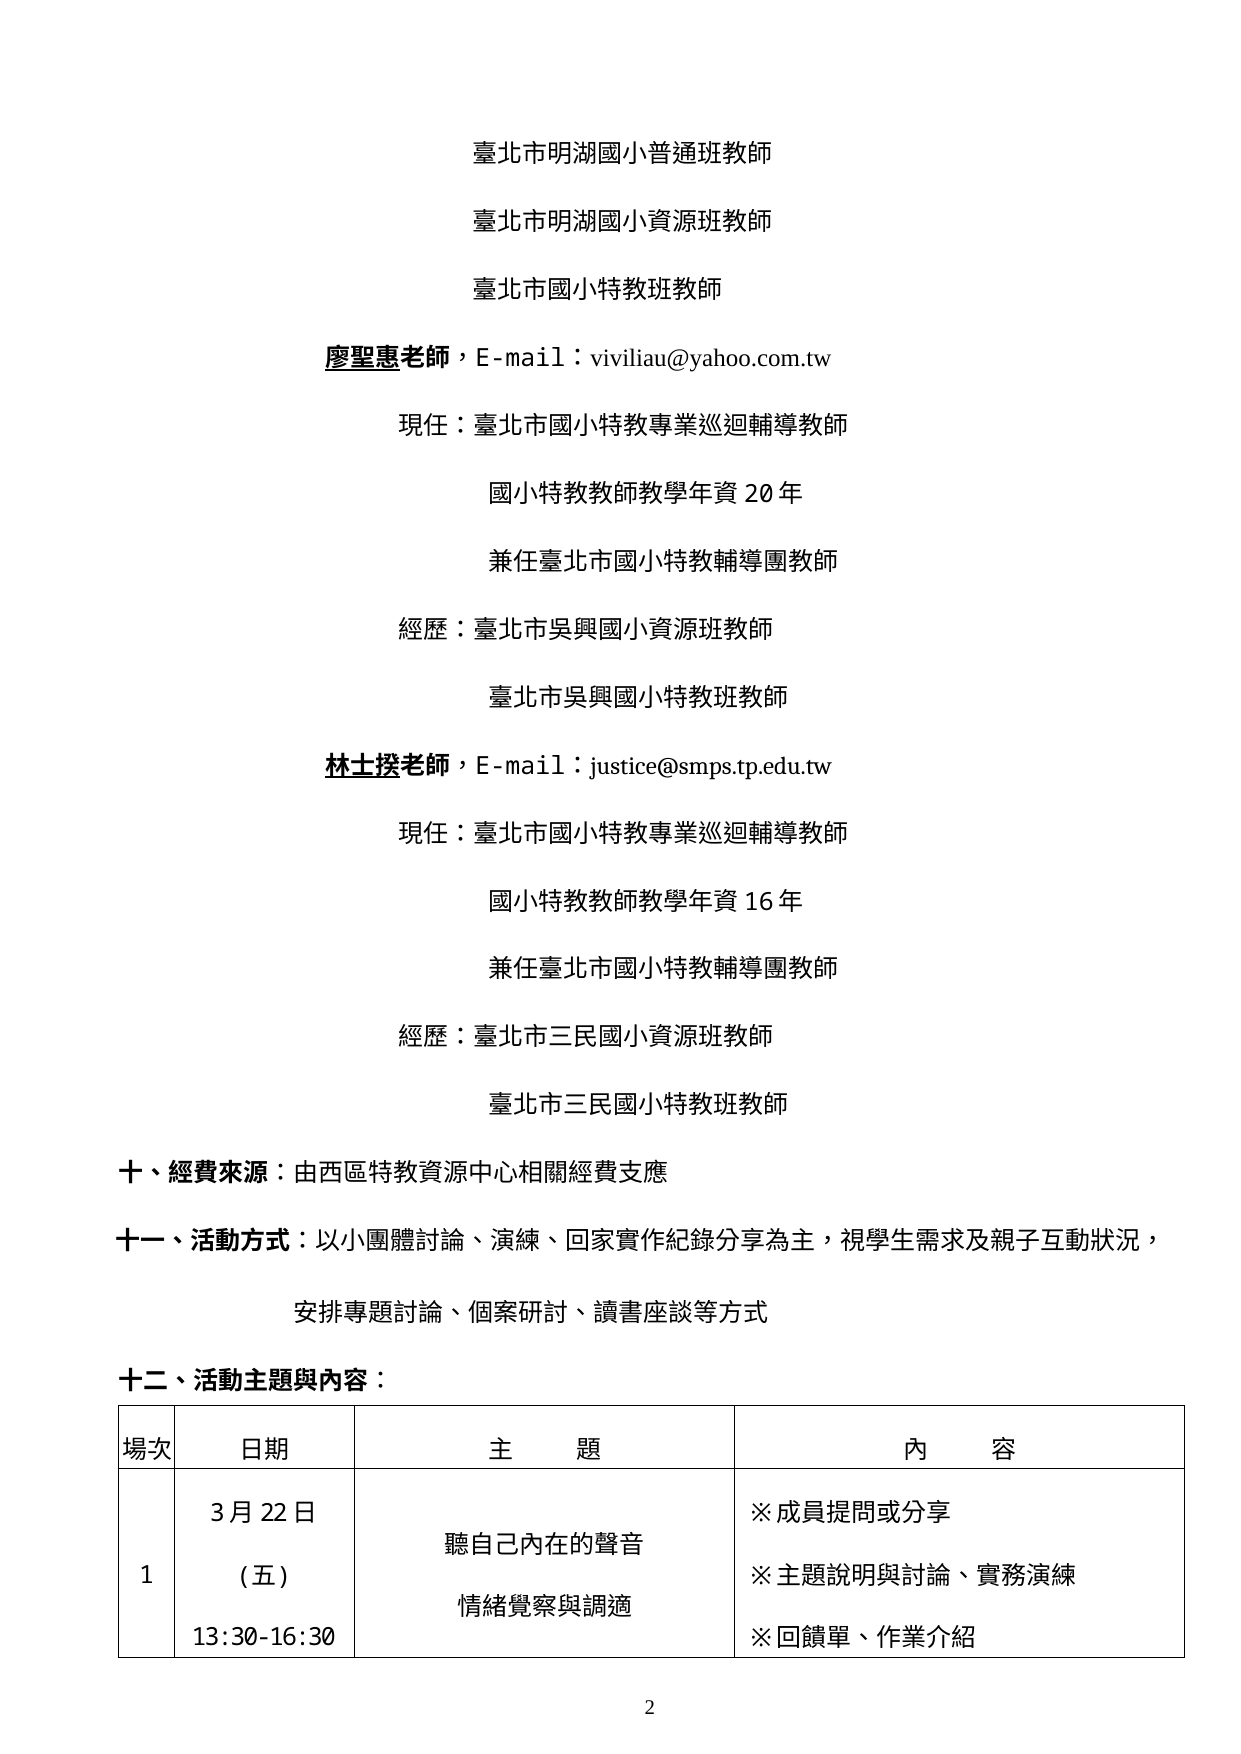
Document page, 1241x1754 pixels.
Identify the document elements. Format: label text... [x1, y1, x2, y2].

text 臺北市三民國小特教班教師 [118, 1061, 1181, 1124]
text 國小特教教師教學年資16年 [118, 857, 1181, 920]
text 廖聖惠老師，E-mail：viviliau@yahoo.com.tw [118, 314, 1181, 377]
text 國小特教教師教學年資20年 [118, 450, 1181, 512]
text 十一、活動方式：以小團體討論、演練、回家實作紀錄分享為主，視學生需求及親子互動狀況，安排專題討論、個案研討、讀書座談等方式 [115, 1197, 1181, 1331]
table_cell ※成員提問或分享 ※主題說明與討論、實務演練 ※回饋單、作業介紹 [735, 1469, 1184, 1657]
text 兼任臺北市國小特教輔導團教師 [118, 518, 1181, 580]
table_header 日期 [175, 1406, 354, 1468]
text 臺北市明湖國小普通班教師 [384, 110, 1181, 173]
table_cell 1 [119, 1469, 174, 1657]
text 林士揆老師，E-mail：justice@smps.tp.edu.tw [118, 722, 1181, 784]
text 經歷：臺北市吳興國小資源班教師 [118, 586, 1181, 648]
text 現任：臺北市國小特教專業巡迴輔導教師 [118, 382, 1181, 444]
table_header 內 容 [735, 1406, 1184, 1468]
text 現任：臺北市國小特教專業巡迴輔導教師 [118, 789, 1181, 852]
text 臺北市明湖國小資源班教師 [384, 178, 1181, 241]
text 十二、活動主題與內容： [118, 1337, 1181, 1399]
text 十、經費來源：由西區特教資源中心相關經費支應 [118, 1129, 1181, 1192]
table_cell 3月22日 (五) 13:30-16:30 [175, 1469, 354, 1657]
table_cell 聽自己內在的聲音 情緒覺察與調適 [355, 1469, 734, 1657]
table_header 主 題 [355, 1406, 734, 1468]
text 經歷：臺北市三民國小資源班教師 [118, 993, 1181, 1056]
text 臺北市吳興國小特教班教師 [118, 654, 1181, 716]
text 兼任臺北市國小特教輔導團教師 [118, 925, 1181, 988]
table_header 場次 [119, 1406, 174, 1468]
text 臺北市國小特教班教師 [384, 246, 1181, 309]
